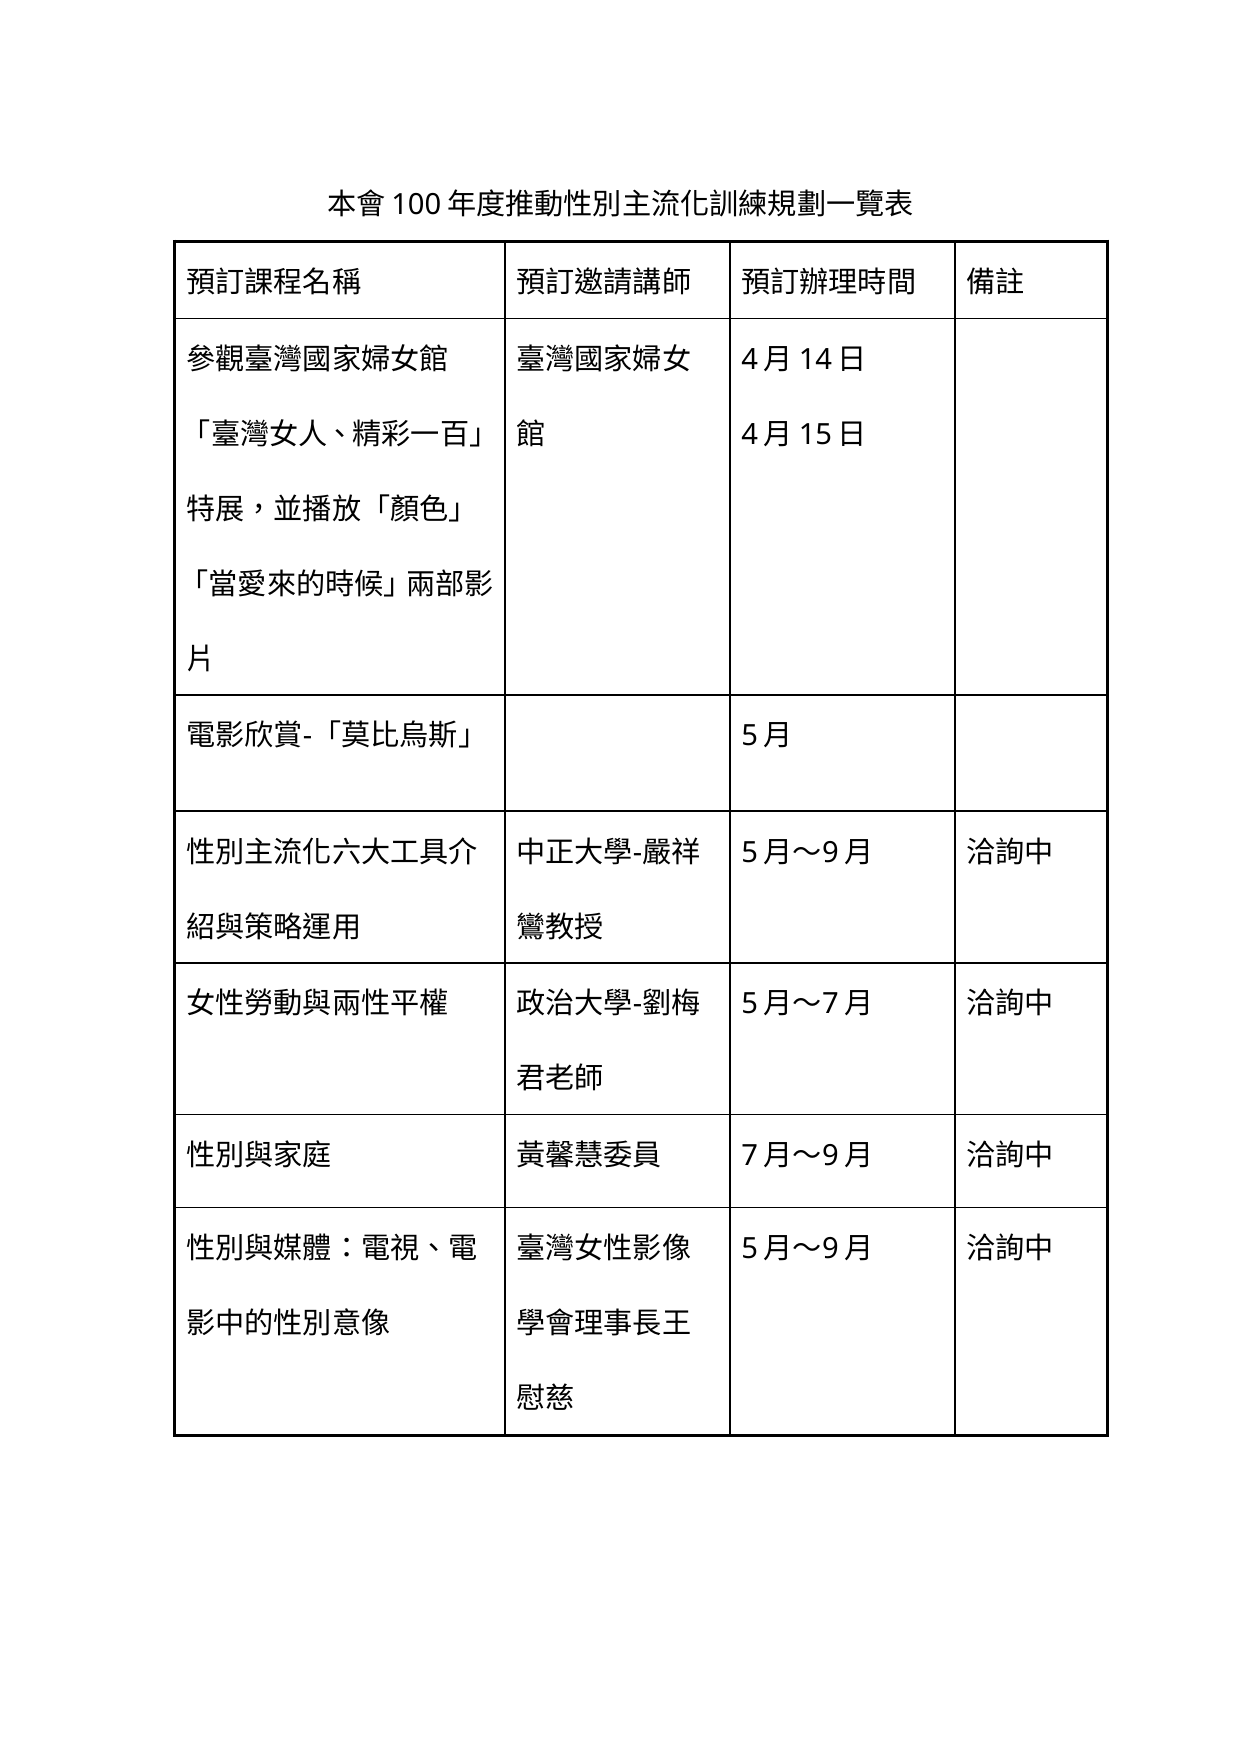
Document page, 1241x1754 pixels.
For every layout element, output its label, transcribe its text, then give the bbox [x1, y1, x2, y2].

table_cell 電影欣賞-「莫比烏斯」 [176, 696, 504, 810]
table_cell 性別主流化六大工具介紹與策略運用 [176, 812, 504, 962]
text 本會100年度推動性別主流化訓練規劃一覽表 [187, 164, 1053, 239]
table_cell [506, 696, 729, 810]
table_header 預訂課程名稱 [176, 243, 504, 318]
table_cell 洽詢中 [956, 1208, 1106, 1433]
table_cell 5月 [731, 696, 954, 810]
table_cell 5月～9月 [731, 1208, 954, 1433]
table_cell 女性勞動與兩性平權 [176, 964, 504, 1113]
table_cell 5月～9月 [731, 812, 954, 962]
table_cell 政治大學-劉梅君老師 [506, 964, 729, 1113]
table_cell 臺灣女性影像學會理事長王慰慈 [506, 1208, 729, 1433]
table_cell 參觀臺灣國家婦女館「臺灣女人、精彩一百」特展，並播放「顏色」「當愛來的時候」兩部影片 [176, 319, 504, 694]
table_cell 性別與媒體：電視、電影中的性別意像 [176, 1208, 504, 1433]
table_cell [956, 696, 1106, 810]
table_header 預訂辦理時間 [731, 243, 954, 318]
table_cell 7月～9月 [731, 1115, 954, 1207]
table_cell 洽詢中 [956, 964, 1106, 1113]
table_cell [956, 319, 1106, 694]
table_cell 4月14日 4月15日 [731, 319, 954, 694]
table_header 預訂邀請講師 [506, 243, 729, 318]
table_cell 洽詢中 [956, 812, 1106, 962]
table_cell 洽詢中 [956, 1115, 1106, 1207]
table_cell 臺灣國家婦女館 [506, 319, 729, 694]
table_header 備註 [956, 243, 1106, 318]
table_cell 黃馨慧委員 [506, 1115, 729, 1207]
table_cell 中正大學-嚴祥鸞教授 [506, 812, 729, 962]
table_cell 性別與家庭 [176, 1115, 504, 1207]
table_cell 5月～7月 [731, 964, 954, 1113]
